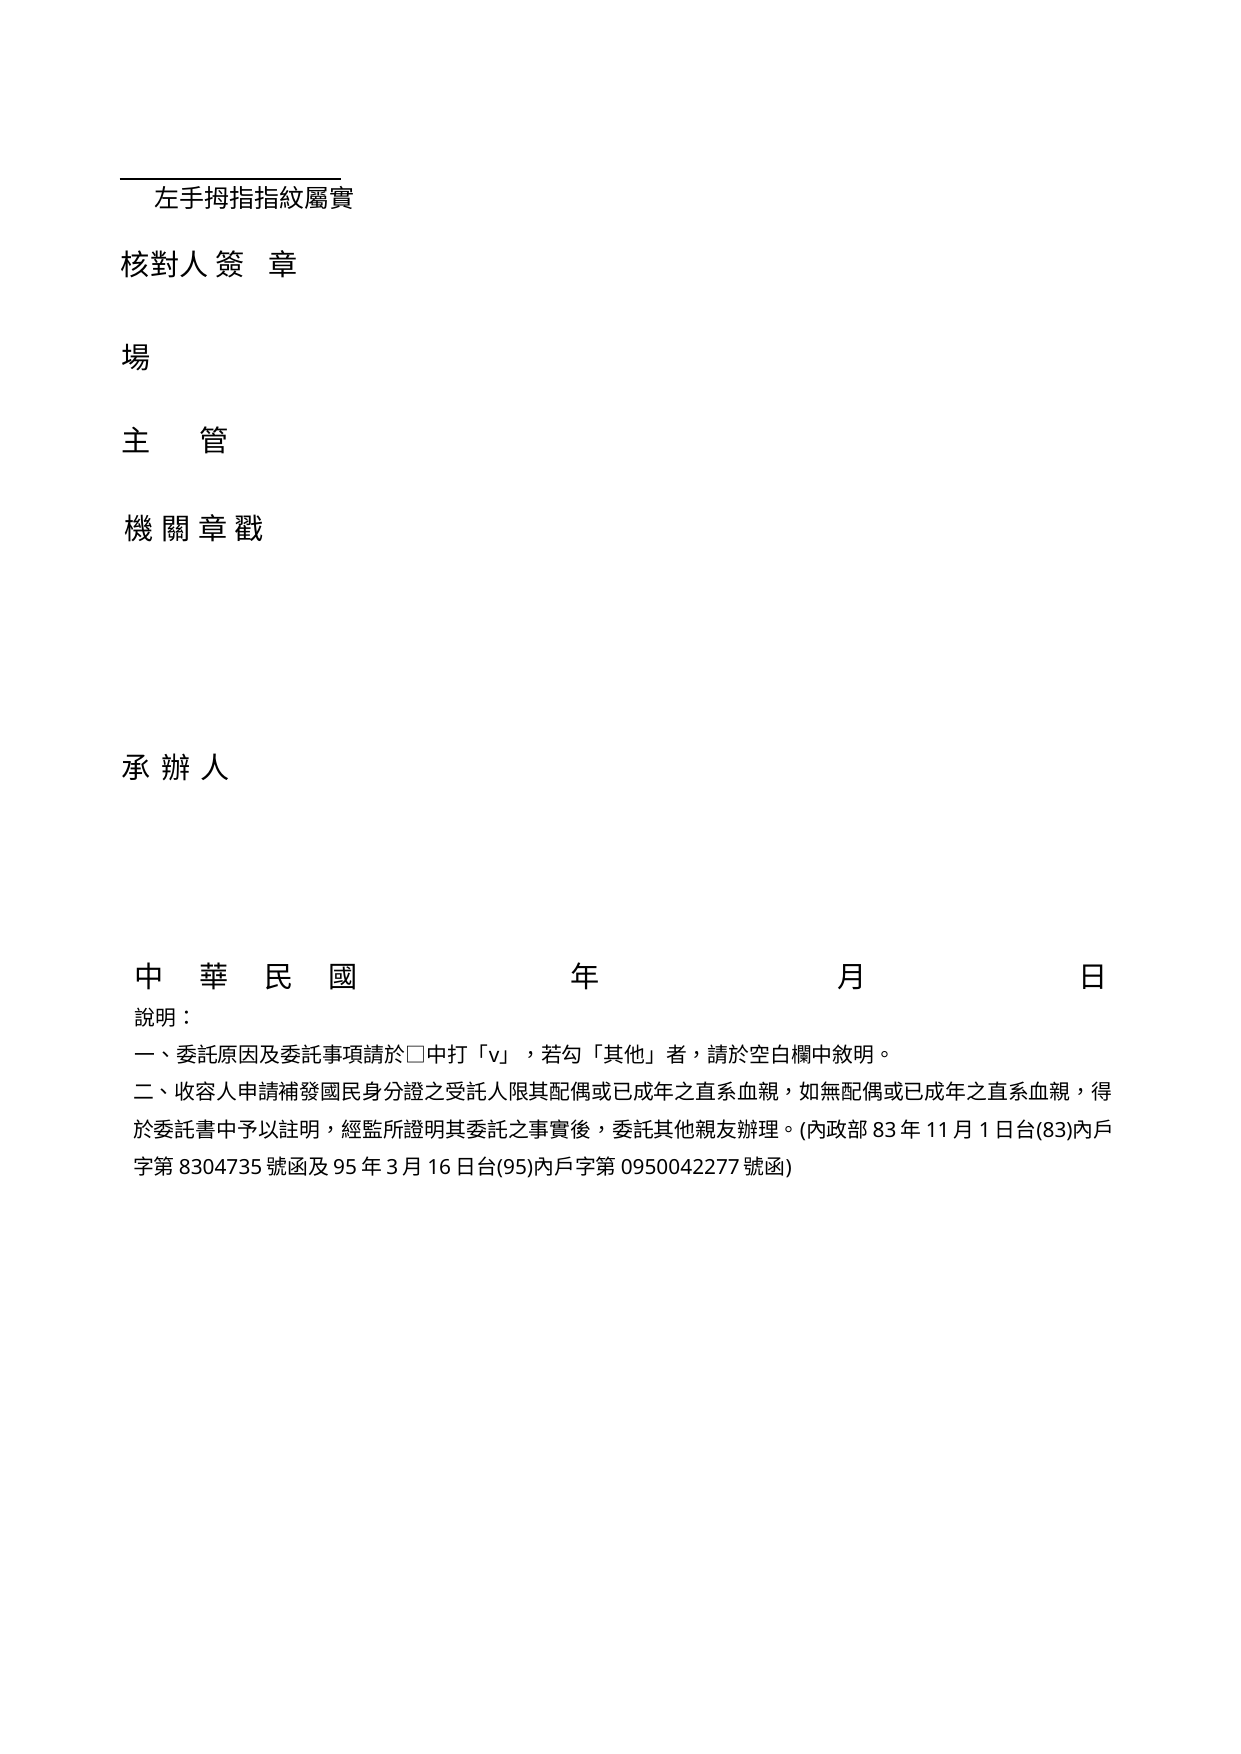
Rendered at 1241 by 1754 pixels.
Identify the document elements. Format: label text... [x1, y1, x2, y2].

text 機 關 章 戳 [124, 508, 1126, 548]
text 說明： [134, 995, 1124, 1032]
text 主 管 [121, 395, 1129, 437]
text 承 辦 人 [121, 748, 1132, 787]
text 中 華 民 國 年 月 日 [134, 958, 1124, 995]
text 核對人 簽 章 [121, 244, 1127, 284]
text 一、委託原因及委託事項請於□中打「v」，若勾「其他」者，請於空白欄中敘明。 [134, 1032, 1124, 1070]
text 場 [121, 313, 1130, 354]
text 二、收容人申請補發國民身分證之受託人限其配偶或已成年之直系血親，如無配偶或已成年之直系血親，得於委託書中予以註明，經監所證明其委託之事實後，委託其他親友辦理。(內政部83年11月1日台(83)內戶 字第8304735號函及95年3月16日台(95)內戶字第0950042277號函) [133, 1070, 1124, 1182]
text 左手拇指指紋屬實 [154, 182, 1124, 214]
